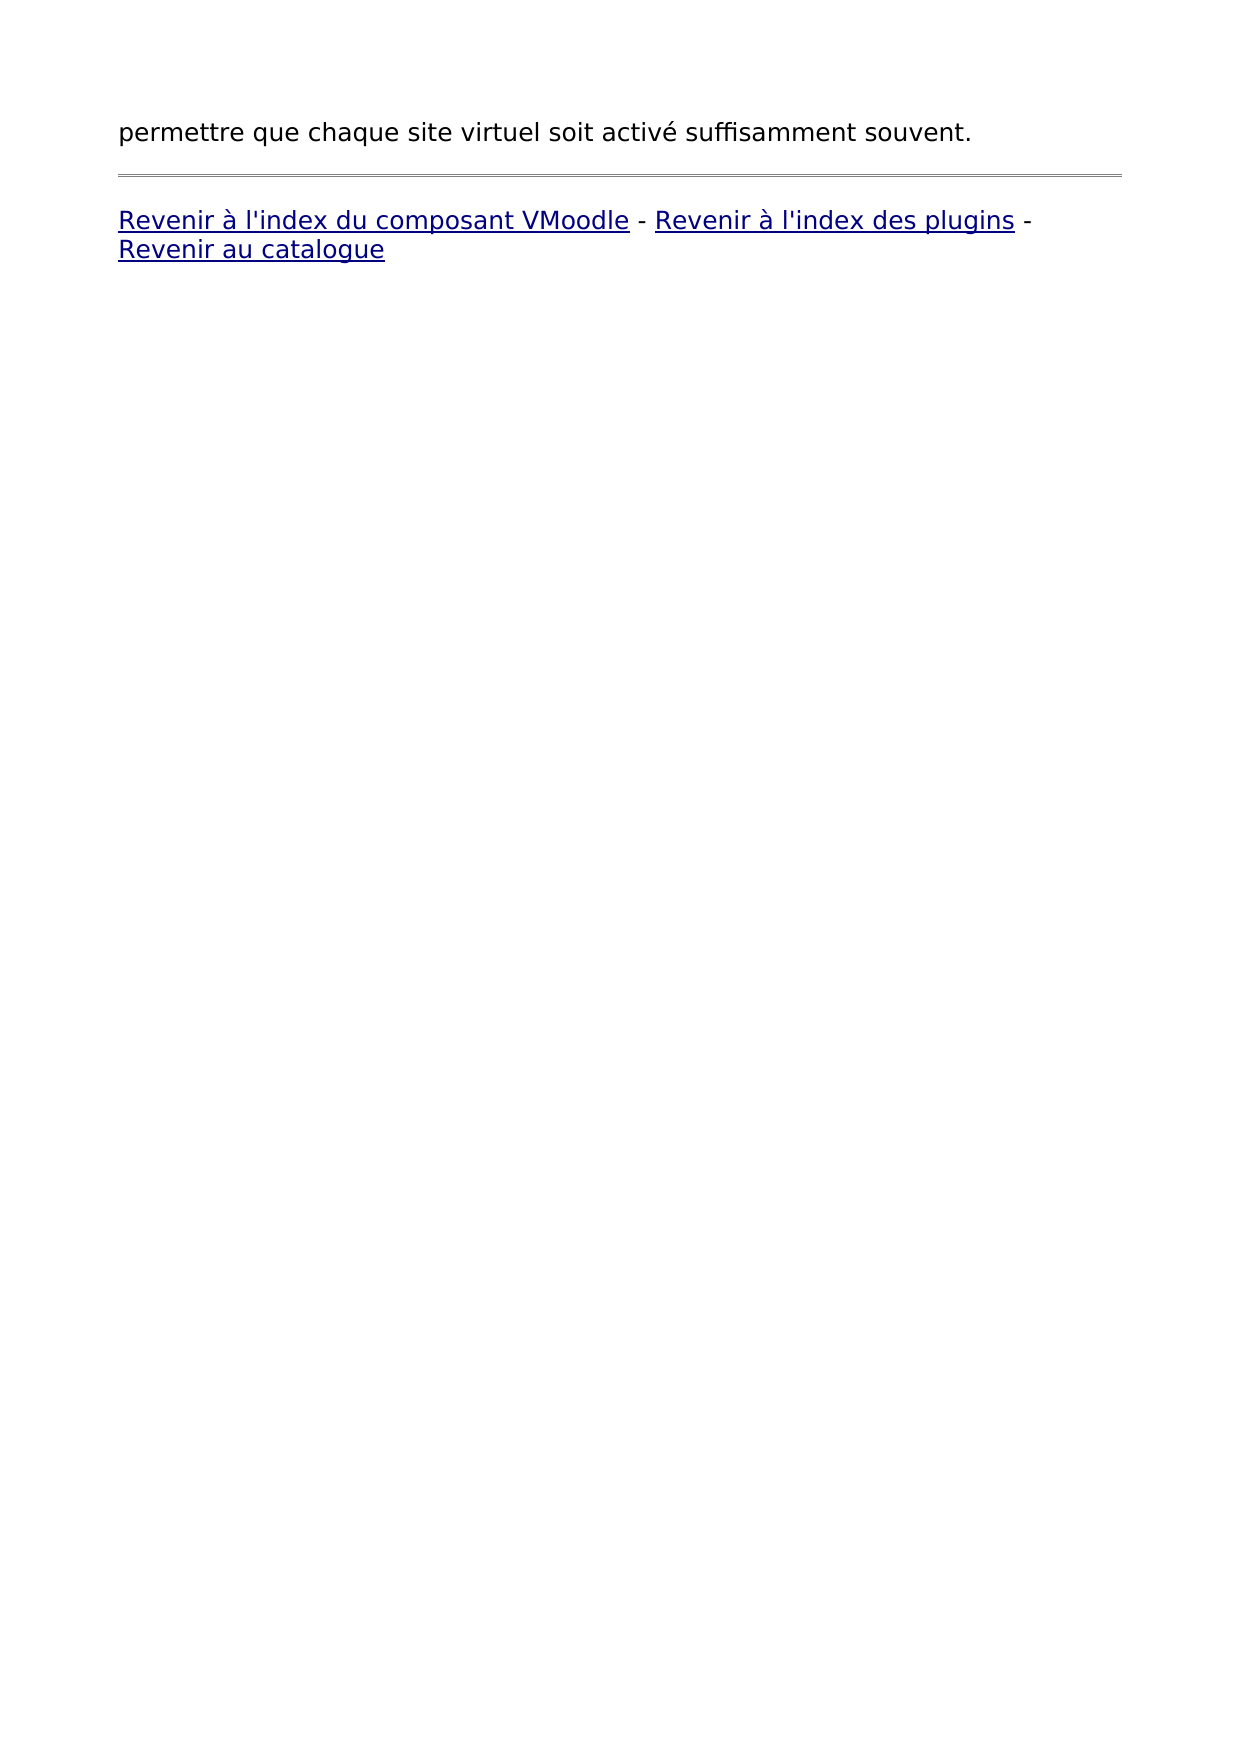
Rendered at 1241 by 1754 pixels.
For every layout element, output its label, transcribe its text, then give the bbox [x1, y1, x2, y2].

text Revenir à l'index du composant VMoodle - Revenir à l'index des plugins - Revenir au catalogue [118, 206, 1122, 264]
text permettre que chaque site virtuel soit activé suffisamment souvent. [118, 118, 1122, 147]
